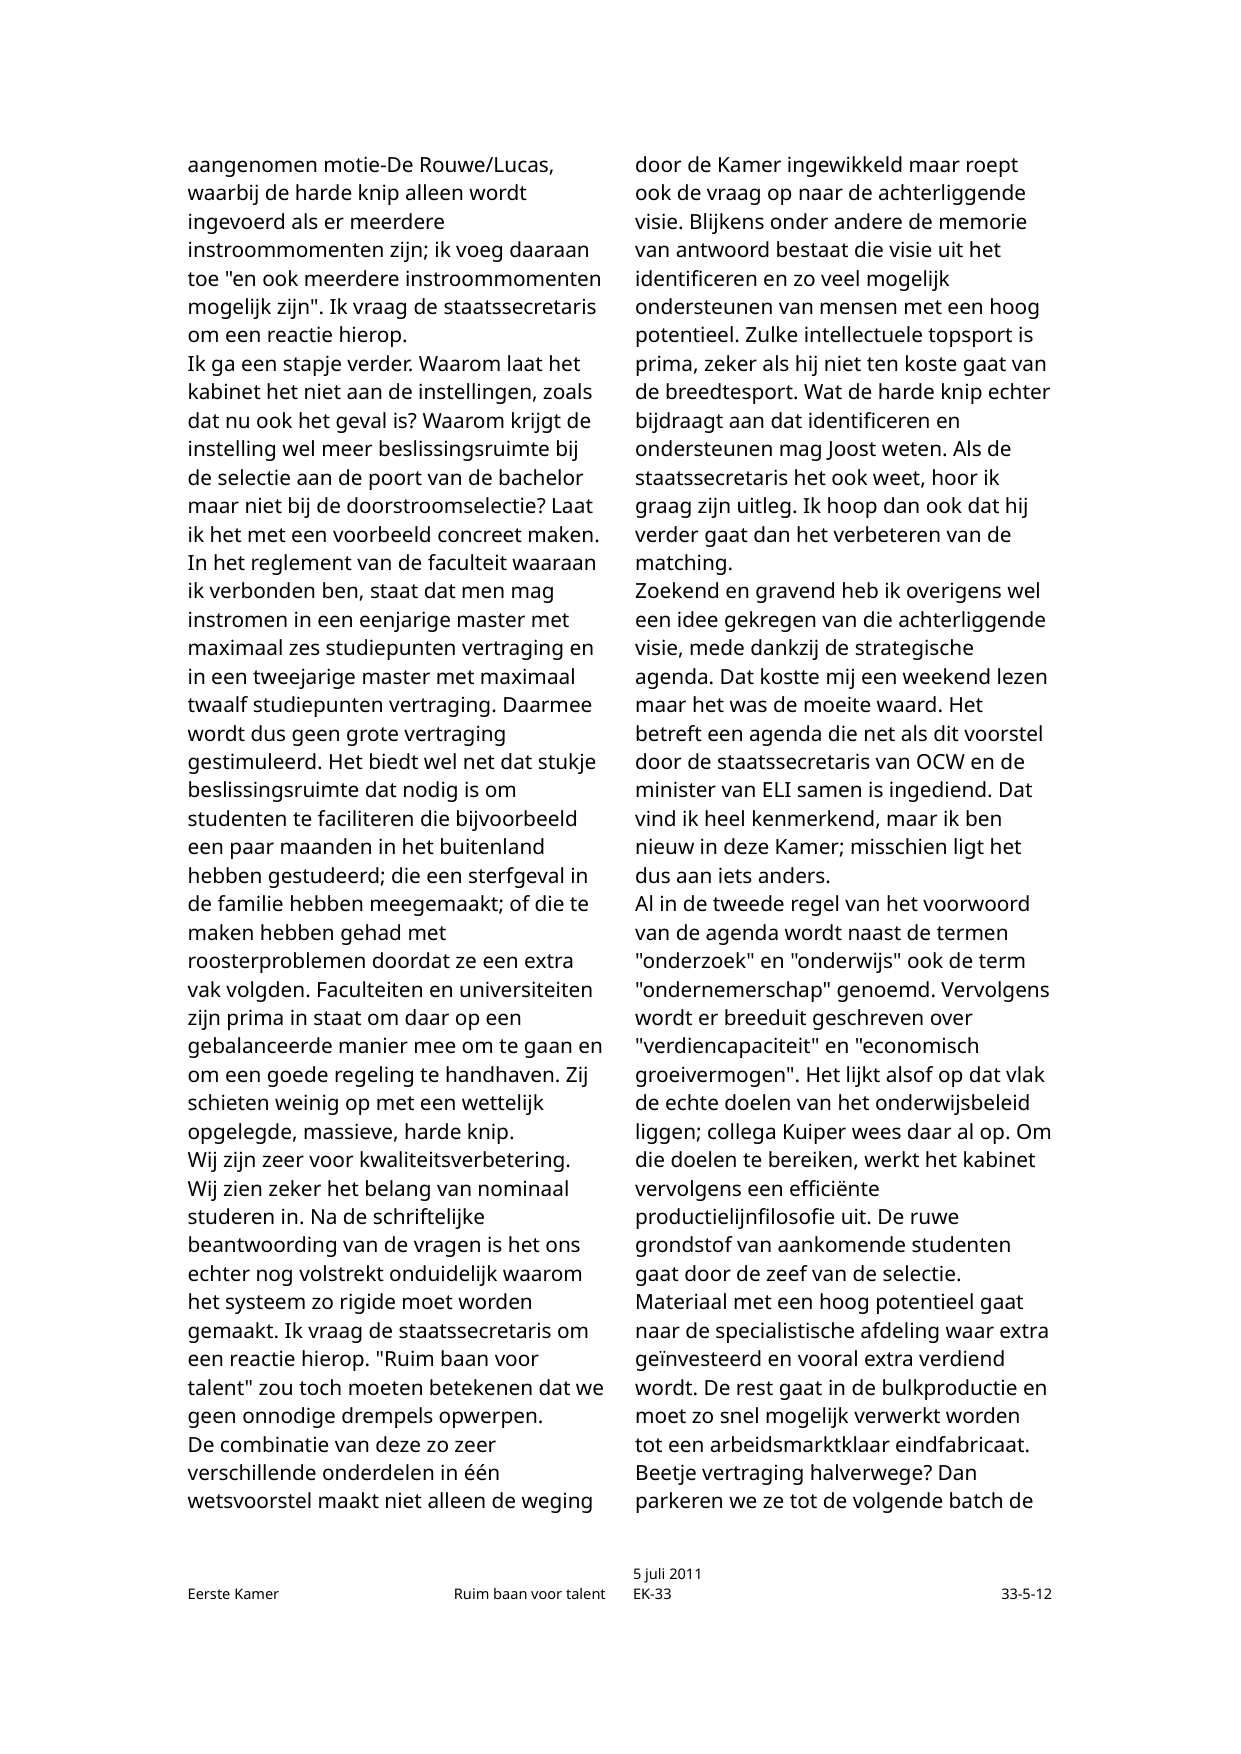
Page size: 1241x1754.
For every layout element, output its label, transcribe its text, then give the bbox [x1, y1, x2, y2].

text door de Kamer ingewikkeld maar roept ook de vraag op naar de achterliggende visie. Blijkens onder andere de memorie van antwoord bestaat die visie uit het identificeren en zo veel mogelijk ondersteunen van mensen met een hoog potentieel. Zulke intellectuele topsport is prima, zeker als hij niet ten koste gaat van de breedtesport. Wat de harde knip echter bijdraagt aan dat identificeren en ondersteunen mag Joost weten. Als de staatssecretaris het ook weet, hoor ik graag zijn uitleg. Ik hoop dan ook dat hij verder gaat dan het verbeteren van de matching. [635, 150, 1053, 577]
text De combinatie van deze zo zeer verschillende onderdelen in één wetsvoorstel maakt niet alleen de weging [187, 1430, 605, 1515]
text Zoekend en gravend heb ik overigens wel een idee gekregen van die achterliggende visie, mede dankzij de strategische agenda. Dat kostte mij een weekend lezen maar het was de moeite waard. Het betreft een agenda die net als dit voorstel door de staatssecretaris van OCW en de minister van ELI samen is ingediend. Dat vind ik heel kenmerkend, maar ik ben nieuw in deze Kamer; misschien ligt het dus aan iets anders. [635, 577, 1053, 889]
text Al in de tweede regel van het voorwoord van de agenda wordt naast de termen "onderzoek" en "onderwijs" ook de term "ondernemerschap" genoemd. Vervolgens wordt er breeduit geschreven over "verdiencapaciteit" en "economisch groeivermogen". Het lijkt alsof op dat vlak de echte doelen van het onderwijsbeleid liggen; collega Kuiper wees daar al op. Om die doelen te bereiken, werkt het kabinet vervolgens een efficiënte productielijnfilosofie uit. De ruwe grondstof van aankomende studenten gaat door de zeef van de selectie. Materiaal met een hoog potentieel gaat naar de specialistische afdeling waar extra geïnvesteerd en vooral extra verdiend wordt. De rest gaat in de bulkproductie en moet zo snel mogelijk verwerkt worden tot een arbeidsmarktklaar eindfabricaat. Beetje vertraging halverwege? Dan parkeren we ze tot de volgende batch de [635, 889, 1053, 1515]
text Wij zijn zeer voor kwaliteitsverbetering. Wij zien zeker het belang van nominaal studeren in. Na de schriftelijke beantwoording van de vragen is het ons echter nog volstrekt onduidelijk waarom het systeem zo rigide moet worden gemaakt. Ik vraag de staatssecretaris om een reactie hierop. "Ruim baan voor talent" zou toch moeten betekenen dat we geen onnodige drempels opwerpen. [187, 1145, 605, 1430]
text aangenomen motie-De Rouwe/Lucas, waarbij de harde knip alleen wordt ingevoerd als er meerdere instroommomenten zijn; ik voeg daaraan toe "en ook meerdere instroommomenten mogelijk zijn". Ik vraag de staatssecretaris om een reactie hierop. [187, 150, 605, 349]
text Ik ga een stapje verder. Waarom laat het kabinet het niet aan de instellingen, zoals dat nu ook het geval is? Waarom krijgt de instelling wel meer beslissingsruimte bij de selectie aan de poort van de bachelor maar niet bij de doorstroomselectie? Laat ik het met een voorbeeld concreet maken. In het reglement van de faculteit waaraan ik verbonden ben, staat dat men mag instromen in een eenjarige master met maximaal zes studiepunten vertraging en in een tweejarige master met maximaal twaalf studiepunten vertraging. Daarmee wordt dus geen grote vertraging gestimuleerd. Het biedt wel net dat stukje beslissingsruimte dat nodig is om studenten te faciliteren die bijvoorbeeld een paar maanden in het buitenland hebben gestudeerd; die een sterfgeval in de familie hebben meegemaakt; of die te maken hebben gehad met roosterproblemen doordat ze een extra vak volgden. Faculteiten en universiteiten zijn prima in staat om daar op een gebalanceerde manier mee om te gaan en om een goede regeling te handhaven. Zij schieten weinig op met een wettelijk opgelegde, massieve, harde knip. [187, 349, 605, 1145]
